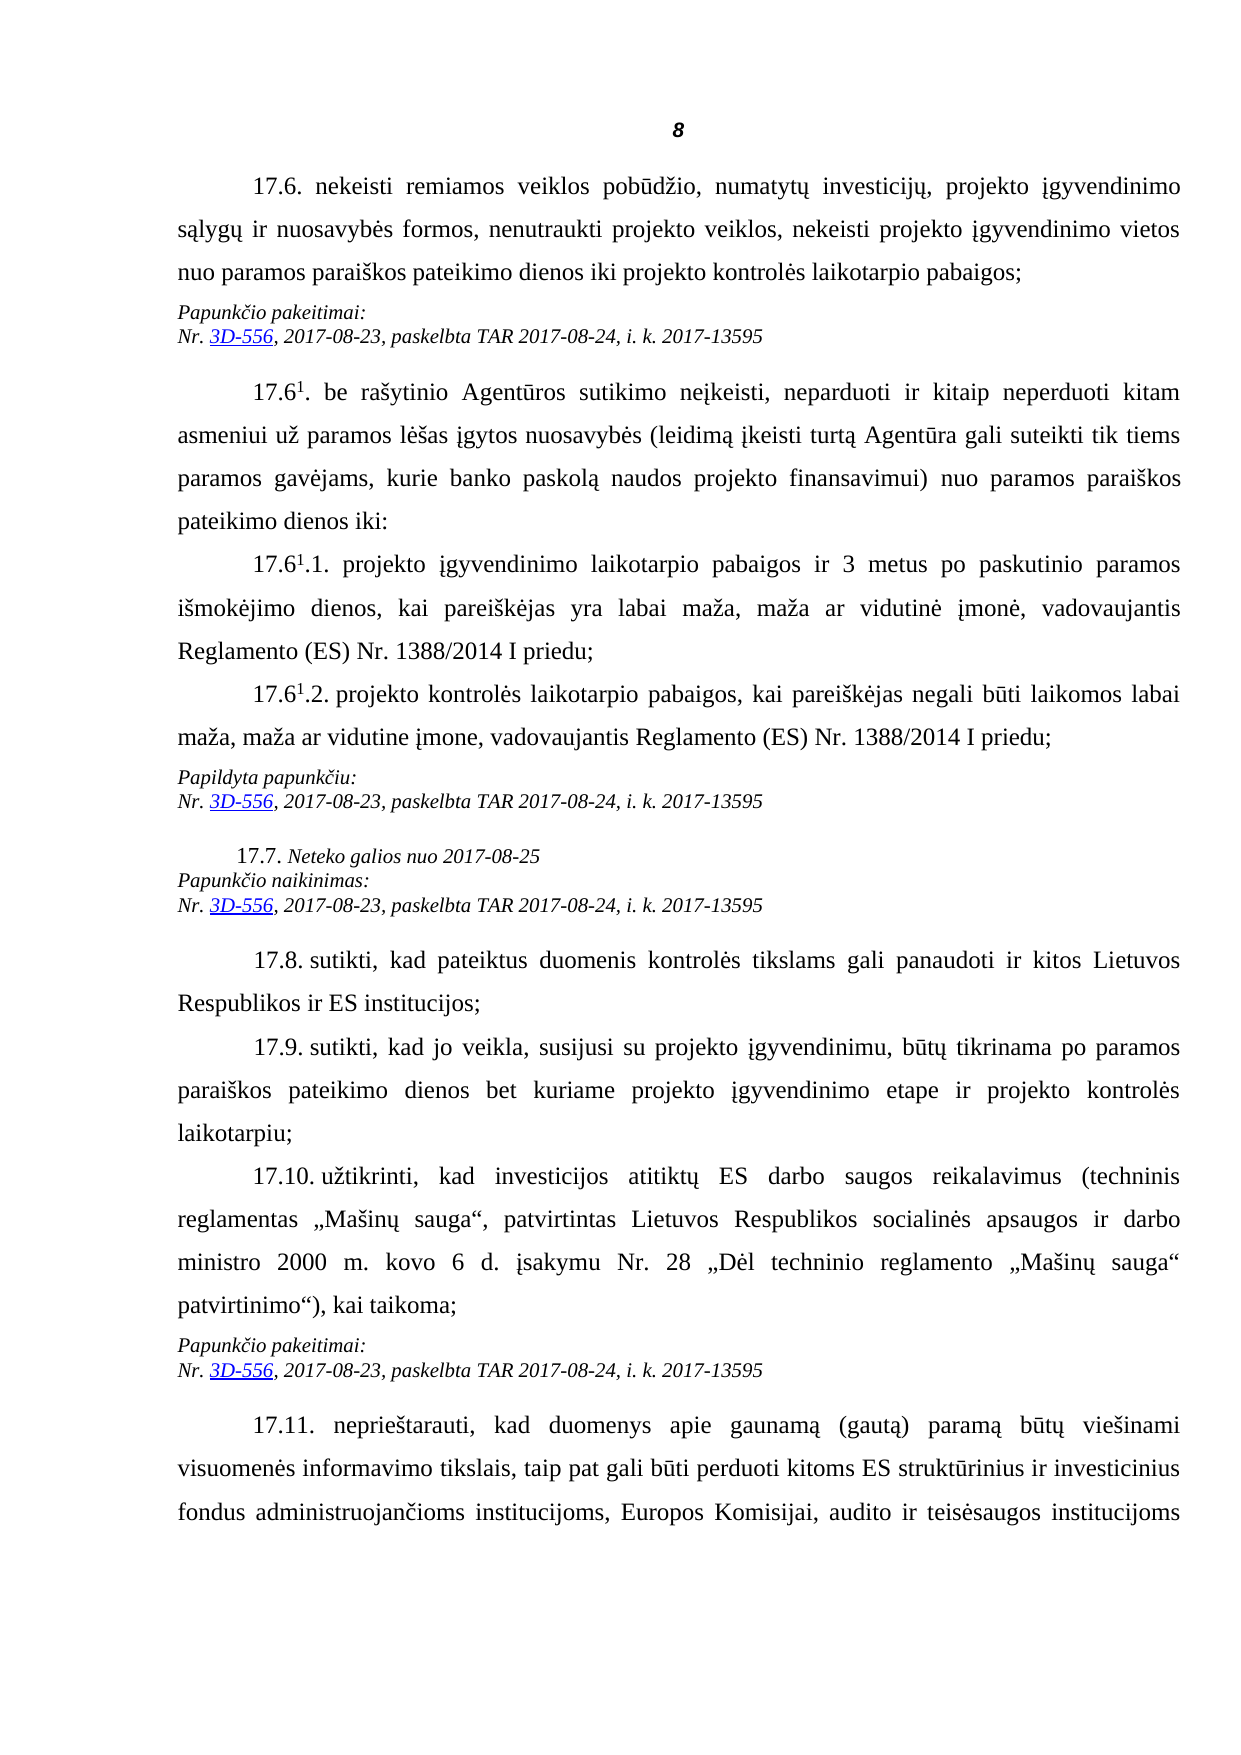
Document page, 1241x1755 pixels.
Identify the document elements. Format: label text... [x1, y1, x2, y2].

text 17.8. sutikti, kad pateiktus duomenis kontrolės tikslams gali panaudoti ir kitos Lietuvos Respublikos ir ES institucijos; [177, 945, 1181, 1017]
text Nr. 3D-556, 2017-08-23, paskelbta TAR 2017-08-24, i. k. 2017-13595 [177, 324, 1181, 348]
text 17.6. nekeisti remiamos veiklos pobūdžio, numatytų investicijų, projekto įgyvendinimo sąlygų ir nuosavybės formos, nenutraukti projekto veiklos, nekeisti projekto įgyvendinimo vietos nuo paramos paraiškos pateikimo dienos iki projekto kontrolės laikotarpio pabaigos; [177, 171, 1181, 286]
text 17.9. sutikti, kad jo veikla, susijusi su projekto įgyvendinimu, būtų tikrinama po paramos paraiškos pateikimo dienos bet kuriame projekto įgyvendinimo etape ir projekto kontrolės laikotarpiu; [177, 1032, 1181, 1147]
text Nr. 3D-556, 2017-08-23, paskelbta TAR 2017-08-24, i. k. 2017-13595 [177, 789, 1181, 813]
text 17.61. be rašytinio Agentūros sutikimo neįkeisti, neparduoti ir kitaip neperduoti kitam asmeniui už paramos lėšas įgytos nuosavybės (leidimą įkeisti turtą Agentūra gali suteikti tik tiems paramos gavėjams, kurie banko paskolą naudos projekto finansavimui) nuo paramos paraiškos pateikimo dienos iki: [177, 377, 1181, 535]
text Papunkčio pakeitimai: [177, 1333, 1181, 1357]
text Nr. 3D-556, 2017-08-23, paskelbta TAR 2017-08-24, i. k. 2017-13595 [177, 1357, 1181, 1382]
text Papunkčio pakeitimai: [177, 300, 1181, 324]
text Papildyta papunkčiu: [177, 765, 1181, 789]
text 17.61.1. projekto įgyvendinimo laikotarpio pabaigos ir 3 metus po paskutinio paramos išmokėjimo dienos, kai pareiškėjas yra labai maža, maža ar vidutinė įmonė, vadovaujantis Reglamento (ES) Nr. 1388/2014 I priedu; [177, 549, 1181, 664]
text 17.61.2. projekto kontrolės laikotarpio pabaigos, kai pareiškėjas negali būti laikomos labai maža, maža ar vidutine įmone, vadovaujantis Reglamento (ES) Nr. 1388/2014 I priedu; [177, 679, 1181, 751]
text 17.10. užtikrinti, kad investicijos atitiktų ES darbo saugos reikalavimus (techninis reglamentas „Mašinų sauga“, patvirtintas Lietuvos Respublikos socialinės apsaugos ir darbo ministro 2000 m. kovo 6 d. įsakymu Nr. 28 „Dėl techninio reglamento „Mašinų sauga“ patvirtinimo“), kai taikoma; [177, 1161, 1181, 1319]
text 17.7. Neteko galios nuo 2017-08-25 [177, 842, 1181, 868]
text Nr. 3D-556, 2017-08-23, paskelbta TAR 2017-08-24, i. k. 2017-13595 [177, 892, 1181, 917]
text Papunkčio naikinimas: [177, 868, 1181, 892]
text 17.11. neprieštarauti, kad duomenys apie gaunamą (gautą) paramą būtų viešinami visuomenės informavimo tikslais, taip pat gali būti perduoti kitoms ES struktūrinius ir investicinius fondus administruojančioms institucijoms, Europos Komisijai, audito ir teisėsaugos institucijoms [177, 1410, 1181, 1525]
